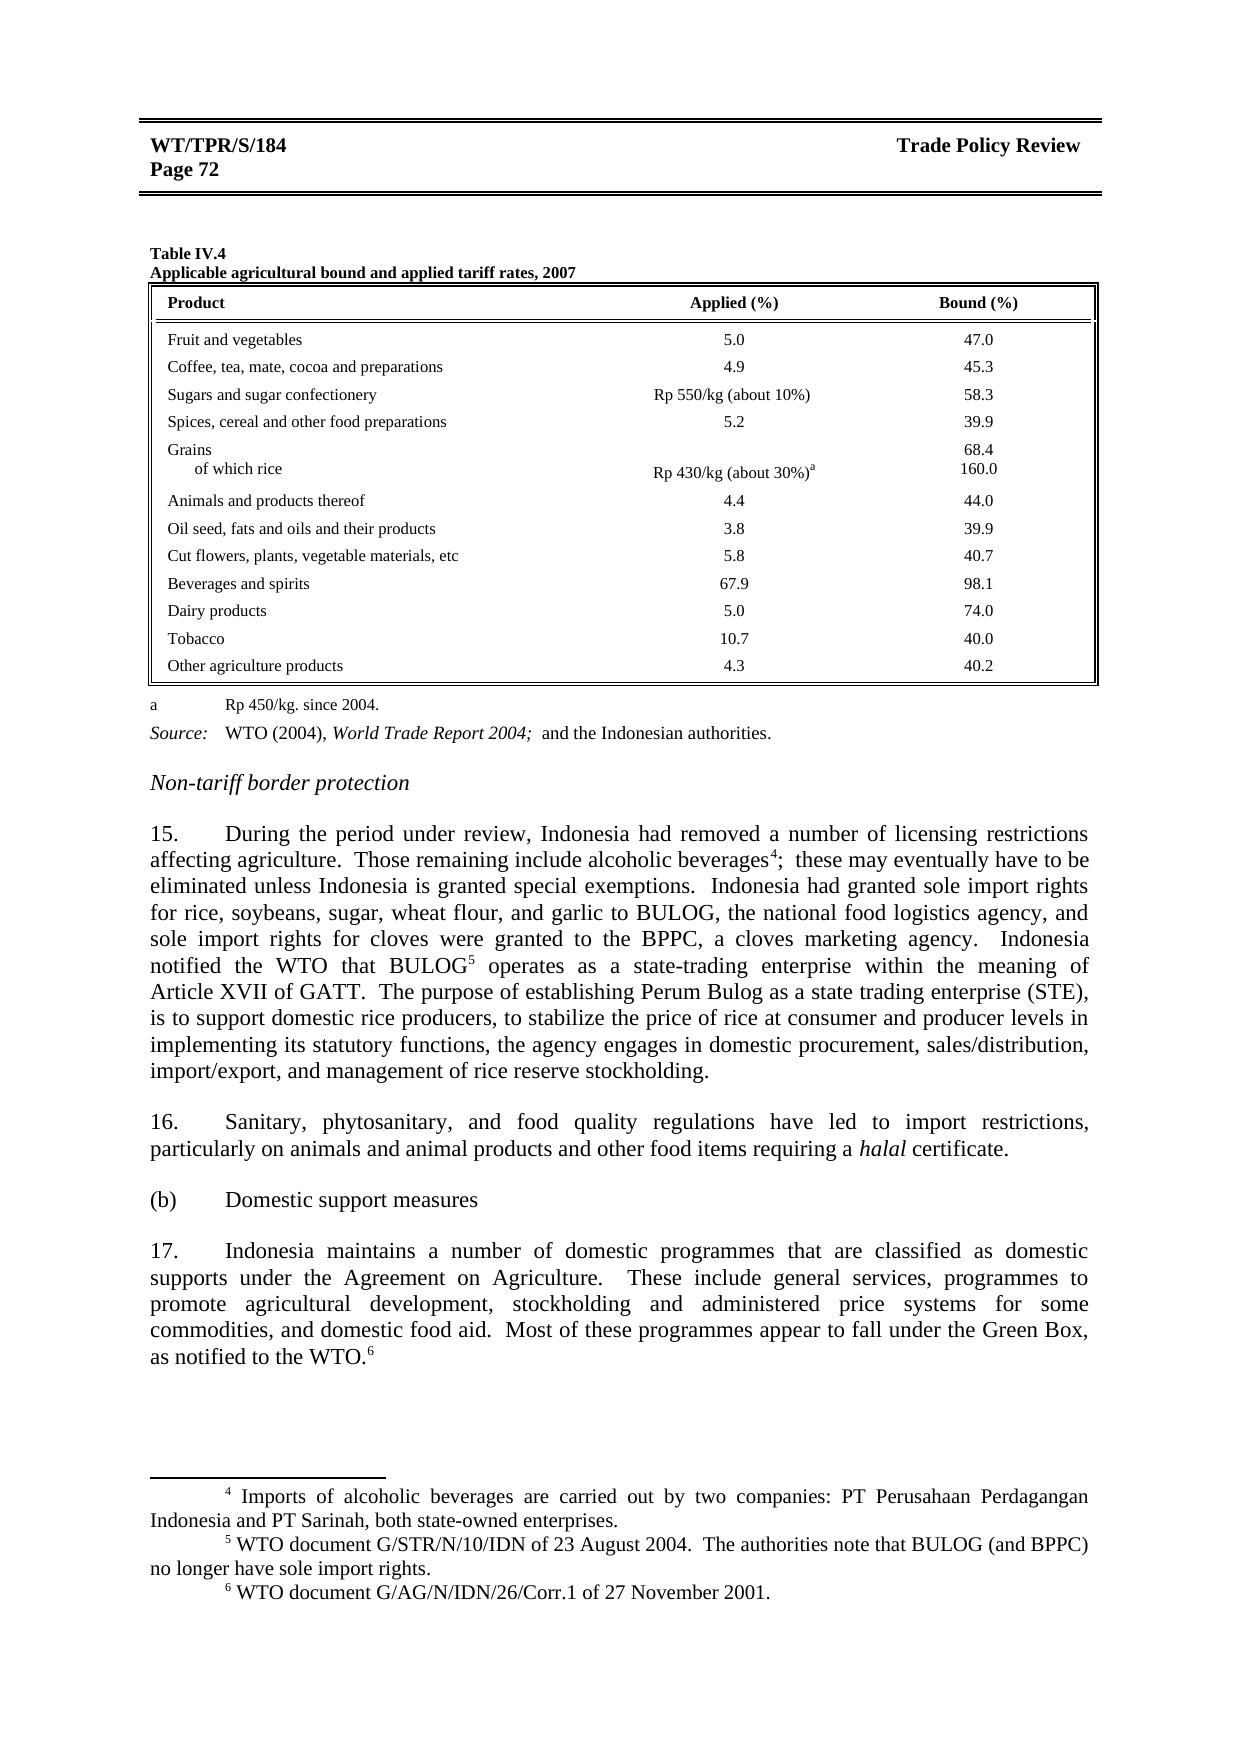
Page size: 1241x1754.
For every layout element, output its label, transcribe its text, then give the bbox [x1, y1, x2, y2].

table_cell 40.0 [860, 624, 1094, 652]
table_cell Rp 550/kg (about 10%) [608, 380, 860, 408]
table_cell 5.2 [608, 408, 860, 435]
table_cell Beverages and spirits [152, 569, 608, 597]
table_cell Spices, cereal and other food preparations [152, 408, 608, 435]
table_cell 40.7 [860, 542, 1094, 569]
table_cell Other agriculture products [152, 652, 608, 681]
list WTO document G/STR/N/10/IDN of 23 August 2004. The authorities note that BULOG (and BPPC) no longer have sole import rights. [150, 1532, 1090, 1580]
table_cell 39.9 [860, 408, 1094, 435]
table_cell 40.2 [860, 652, 1094, 681]
table_cell Rp 430/kg (about 30%)a [608, 435, 860, 487]
table_cell 3.8 [608, 514, 860, 542]
table_cell Sugars and sugar confectionery [152, 380, 608, 408]
list During the period under review, Indonesia had removed a number of licensing restrictions affecting agriculture. Those remaining include alcoholic beverages; these may eventually have to be eliminated unless Indonesia is granted special exemptions. Indonesia had granted sole import rights for rice, soybeans, sugar, wheat flour, and garlic to BULOG, the national food logistics agency, and sole import rights for cloves were granted to the BPPC, a cloves marketing agency. Indonesia notified the WTO that BULOG operates as a state-trading enterprise within the meaning of Article XVII of GATT. The purpose of establishing Perum Bulog as a state trading enterprise (STE), is to support domestic rice producers, to stabilize the price of rice at consumer and producer levels in implementing its statutory functions, the agency engages in domestic procurement, sales/distribution, import/export, and management of rice reserve stockholding. [150, 820, 1090, 1083]
table_cell 4.3 [608, 652, 860, 681]
table_header Applied (%) [608, 287, 860, 318]
table_cell 4.9 [608, 353, 860, 380]
table_cell Animals and products thereof [152, 487, 608, 514]
table_cell 67.9 [608, 569, 860, 597]
table_cell 5.0 [608, 323, 860, 353]
table_cell Grains of which rice [152, 435, 608, 487]
text a Rp 450/kg. since 2004. [150, 694, 1090, 714]
subtitle Non-tariff border protection [150, 768, 1090, 795]
list Imports of alcoholic beverages are carried out by two companies: PT Perusahaan Perdagangan Indonesia and PT Sarinah, both state-owned enterprises. [150, 1484, 1090, 1532]
table_cell 10.7 [608, 624, 860, 652]
table_cell 44.0 [860, 487, 1094, 514]
table_cell Coffee, tea, mate, cocoa and preparations [152, 353, 608, 380]
table_cell Oil seed, fats and oils and their products [152, 514, 608, 542]
table_header Bound (%) [860, 287, 1094, 318]
list WTO document G/AG/N/IDN/26/Corr.1 of 27 November 2001. [150, 1580, 1090, 1604]
table_cell Tobacco [152, 624, 608, 652]
table_cell 47.0 [860, 319, 1097, 353]
table_cell 39.9 [860, 514, 1094, 542]
table_cell 45.3 [860, 353, 1094, 380]
table_header Product [152, 287, 608, 318]
table_cell 68.4 160.0 [860, 435, 1094, 487]
table_cell 58.3 [860, 380, 1094, 408]
table_cell Fruit and vegetables [150, 319, 608, 353]
subtitle Domestic support measures [150, 1186, 1090, 1212]
list Indonesia maintains a number of domestic programmes that are classified as domestic supports under the Agreement on Agriculture. These include general services, programmes to promote agricultural development, stockholding and administered price systems for some commodities, and domestic food aid. Most of these programmes appear to fall under the Green Box, as notified to the WTO. [150, 1237, 1090, 1369]
table_cell 5.0 [608, 597, 860, 624]
list Sanitary, phytosanitary, and food quality regulations have led to import restrictions, particularly on animals and animal products and other food items requiring a halal certificate. [150, 1108, 1090, 1161]
table_cell 98.1 [860, 569, 1094, 597]
table_cell 5.8 [608, 542, 860, 569]
text Source: WTO (2004), World Trade Report 2004; and the Indonesian authorities. [150, 722, 1090, 743]
table_cell Dairy products [152, 597, 608, 624]
table_cell 4.4 [608, 487, 860, 514]
text Applicable agricultural bound and applied tariff rates, 2007 [150, 263, 1090, 282]
table_cell Cut flowers, plants, vegetable materials, etc [152, 542, 608, 569]
text Table IV.4 [150, 244, 1090, 263]
table_cell 74.0 [860, 597, 1094, 624]
